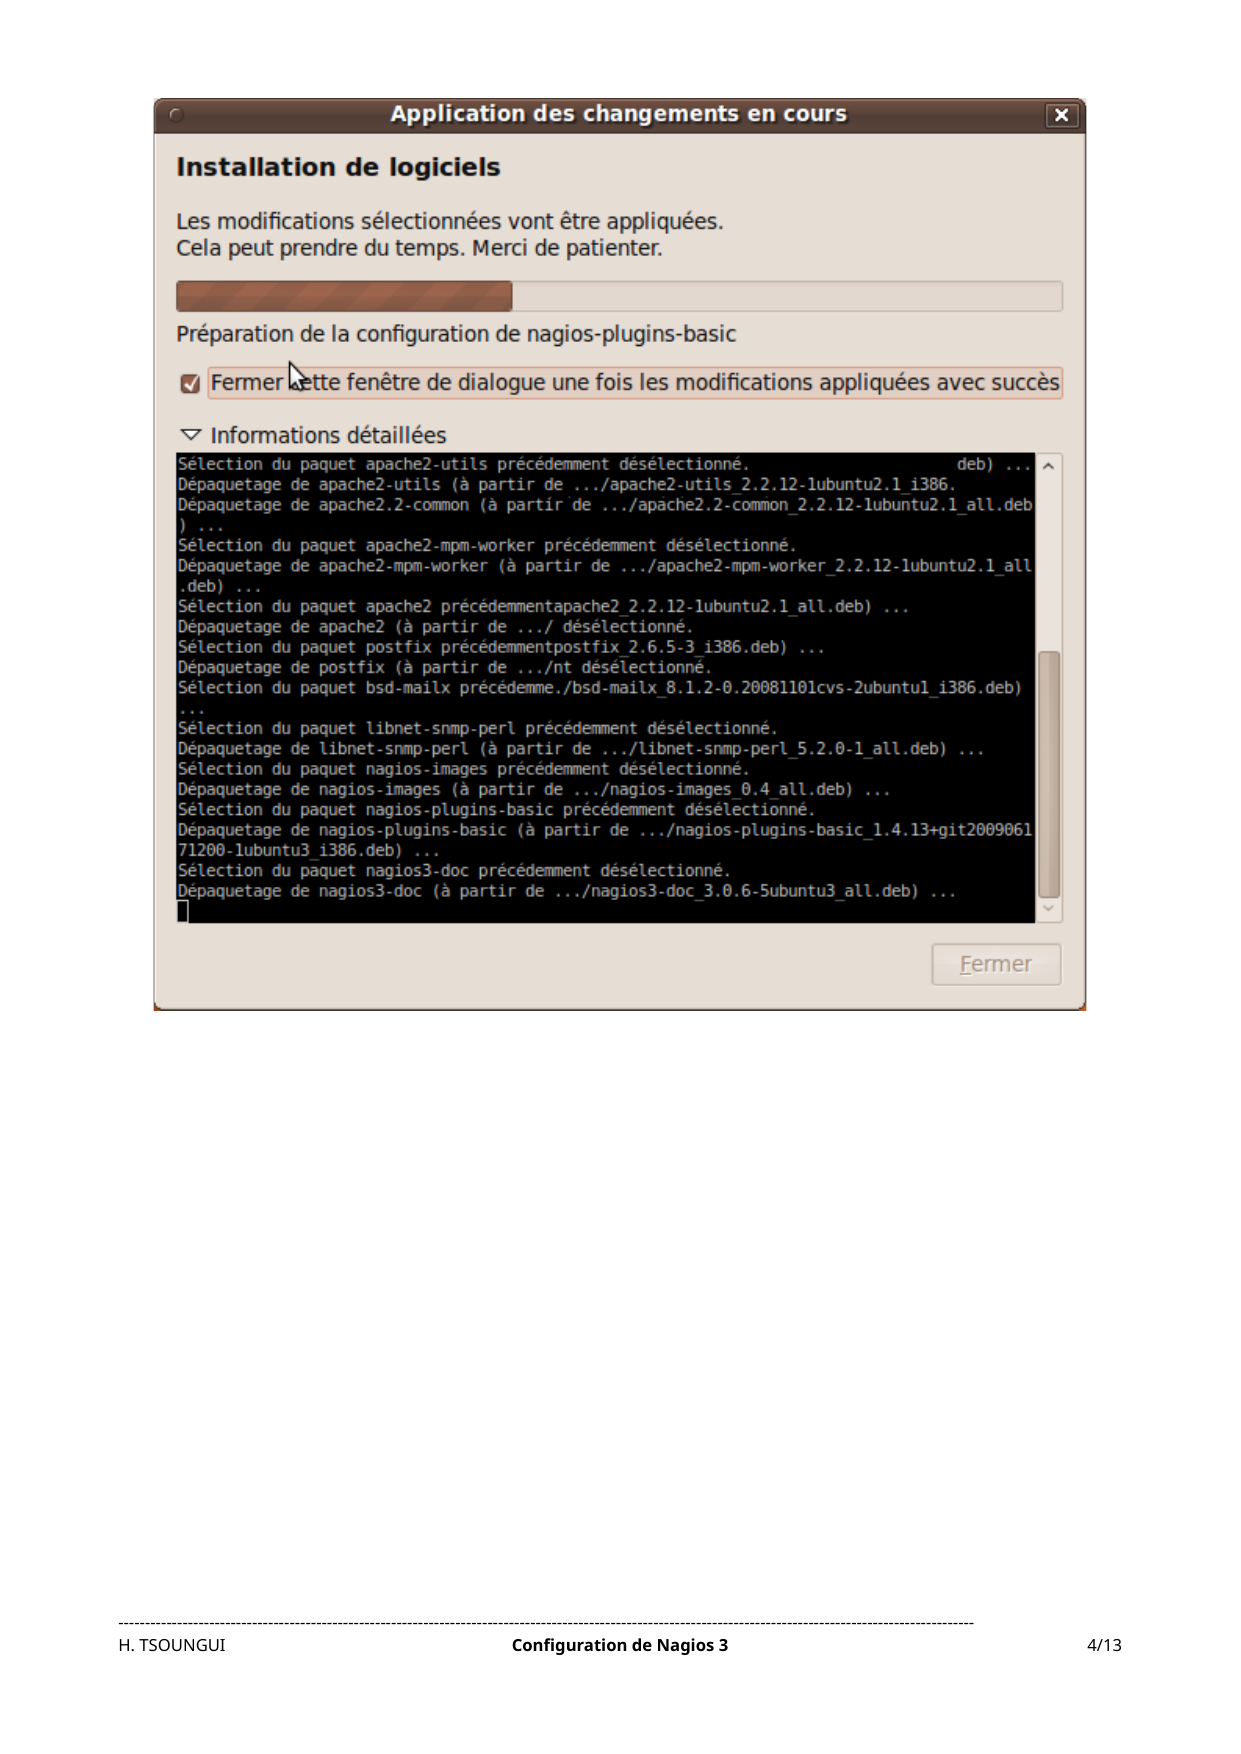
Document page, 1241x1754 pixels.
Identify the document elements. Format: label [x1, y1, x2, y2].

picture [153, 98, 1087, 1011]
